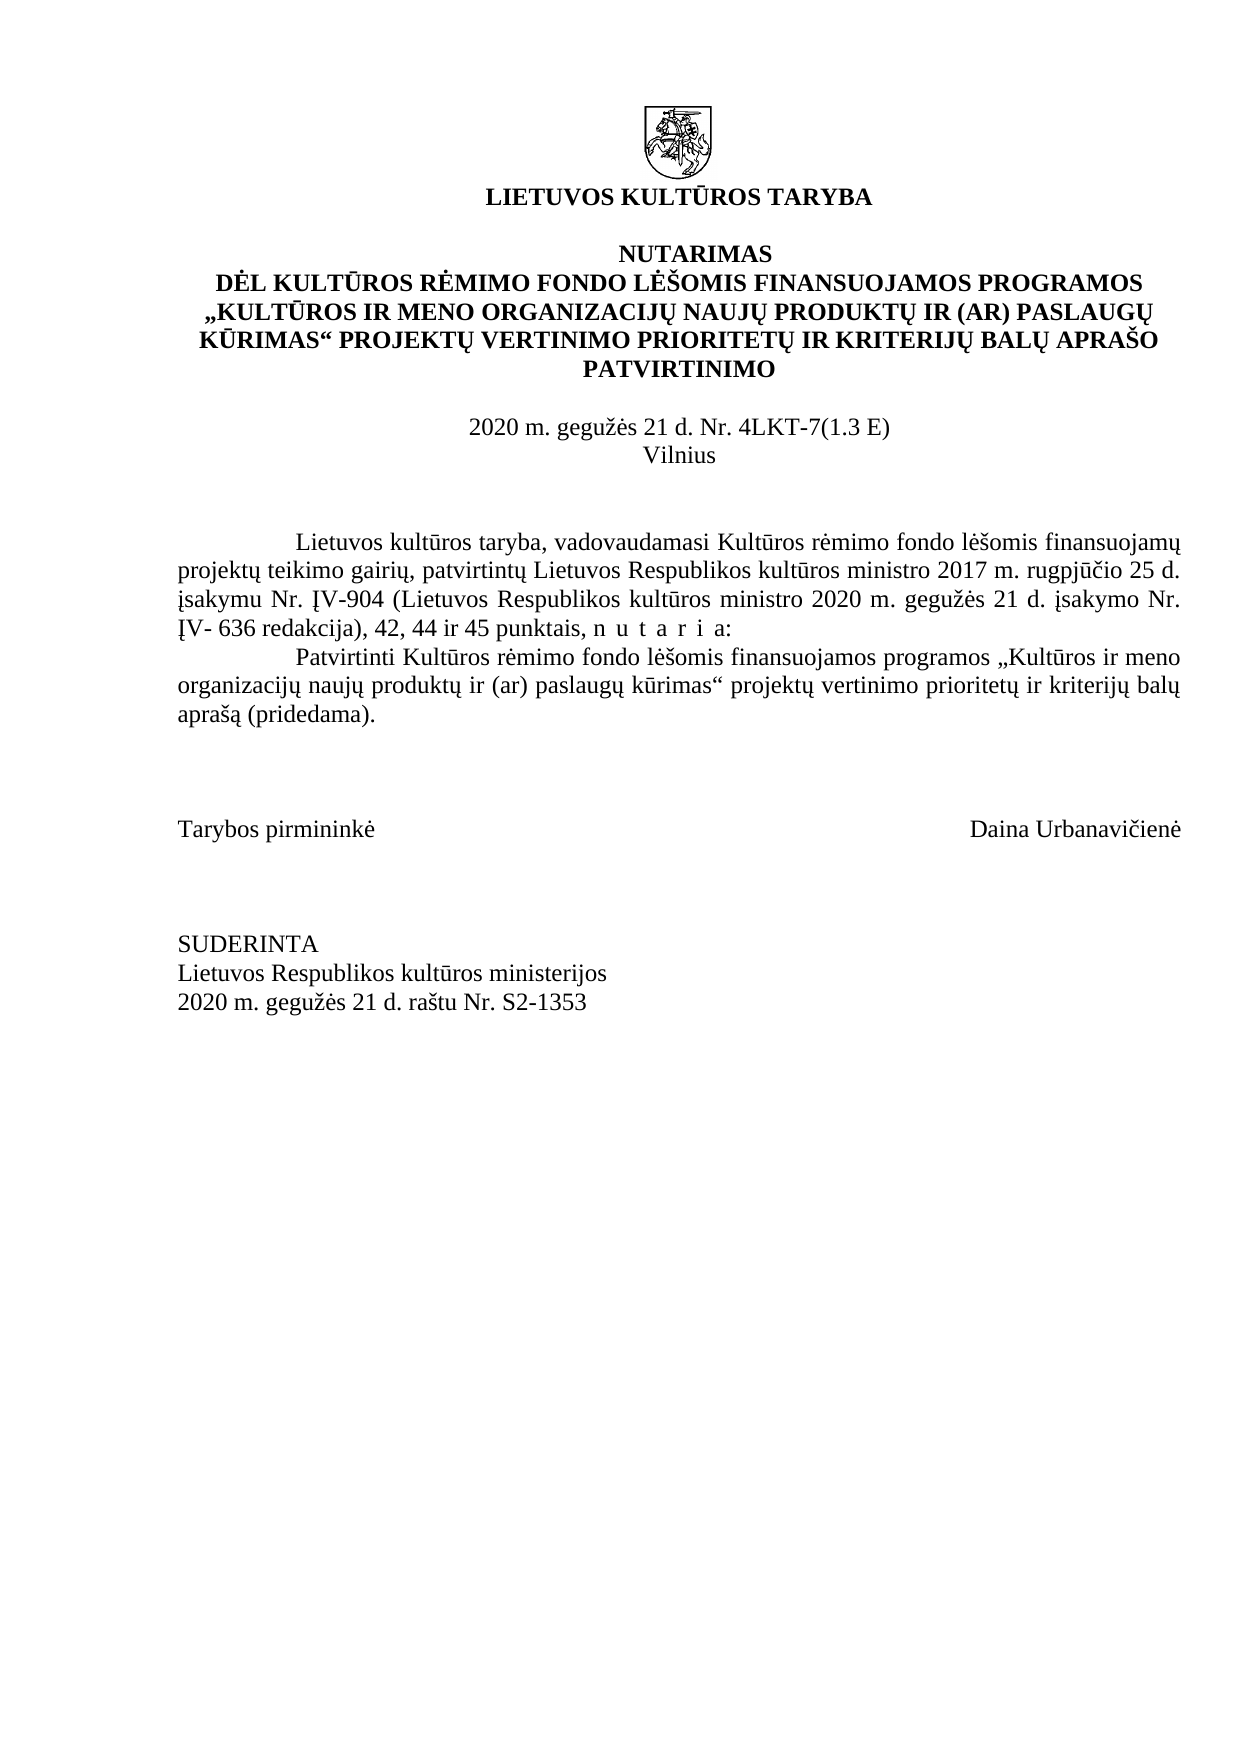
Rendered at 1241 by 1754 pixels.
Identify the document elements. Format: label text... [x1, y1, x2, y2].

text Lietuvos kultūros taryba, vadovaudamasi Kultūros rėmimo fondo lėšomis finansuojamų projektų teikimo gairių, patvirtintų Lietuvos Respublikos kultūros ministro 2017 m. rugpjūčio 25 d. įsakymu Nr. ĮV-904 (Lietuvos Respublikos kultūros ministro 2020 m. gegužės 21 d. įsakymo Nr. ĮV- 636 redakcija), 42, 44 ir 45 punktais, nutaria: [177, 527, 1181, 642]
text 2020 m. gegužės 21 d. Nr. 4LKT-7(1.3 E) [177, 412, 1181, 440]
text Patvirtinti Kultūros rėmimo fondo lėšomis finansuojamos programos „Kultūros ir meno organizacijų naujų produktų ir (ar) paslaugų kūrimas“ projektų vertinimo prioritetų ir kriterijų balų aprašą (pridedama). [177, 642, 1181, 728]
text LIETUVOS KULTŪROS TARYBA [177, 182, 1181, 210]
text Lietuvos Respublikos kultūros ministerijos [177, 958, 1181, 987]
text Vilnius [177, 440, 1181, 469]
text NUTARIMAS [177, 239, 1181, 268]
text Tarybos pirmininkė Daina Urbanavičienė [177, 814, 1181, 843]
text 2020 m. gegužės 21 d. raštu Nr. S2-1353 [177, 987, 1181, 1015]
text SUDERINTA [177, 929, 1181, 958]
text DĖL KULTŪROS RĖMIMO FONDO LĖŠOMIS FINANSUOJAMOS PROGRAMOS „KULTŪROS IR MENO ORGANIZACIJŲ NAUJŲ PRODUKTŲ IR (AR) PASLAUGŲ KŪRIMAS“ PROJEKTŲ VERTINIMO PRIORITETŲ IR KRITERIJŲ BALŲ APRAŠO PATVIRTINIMO [177, 268, 1181, 383]
